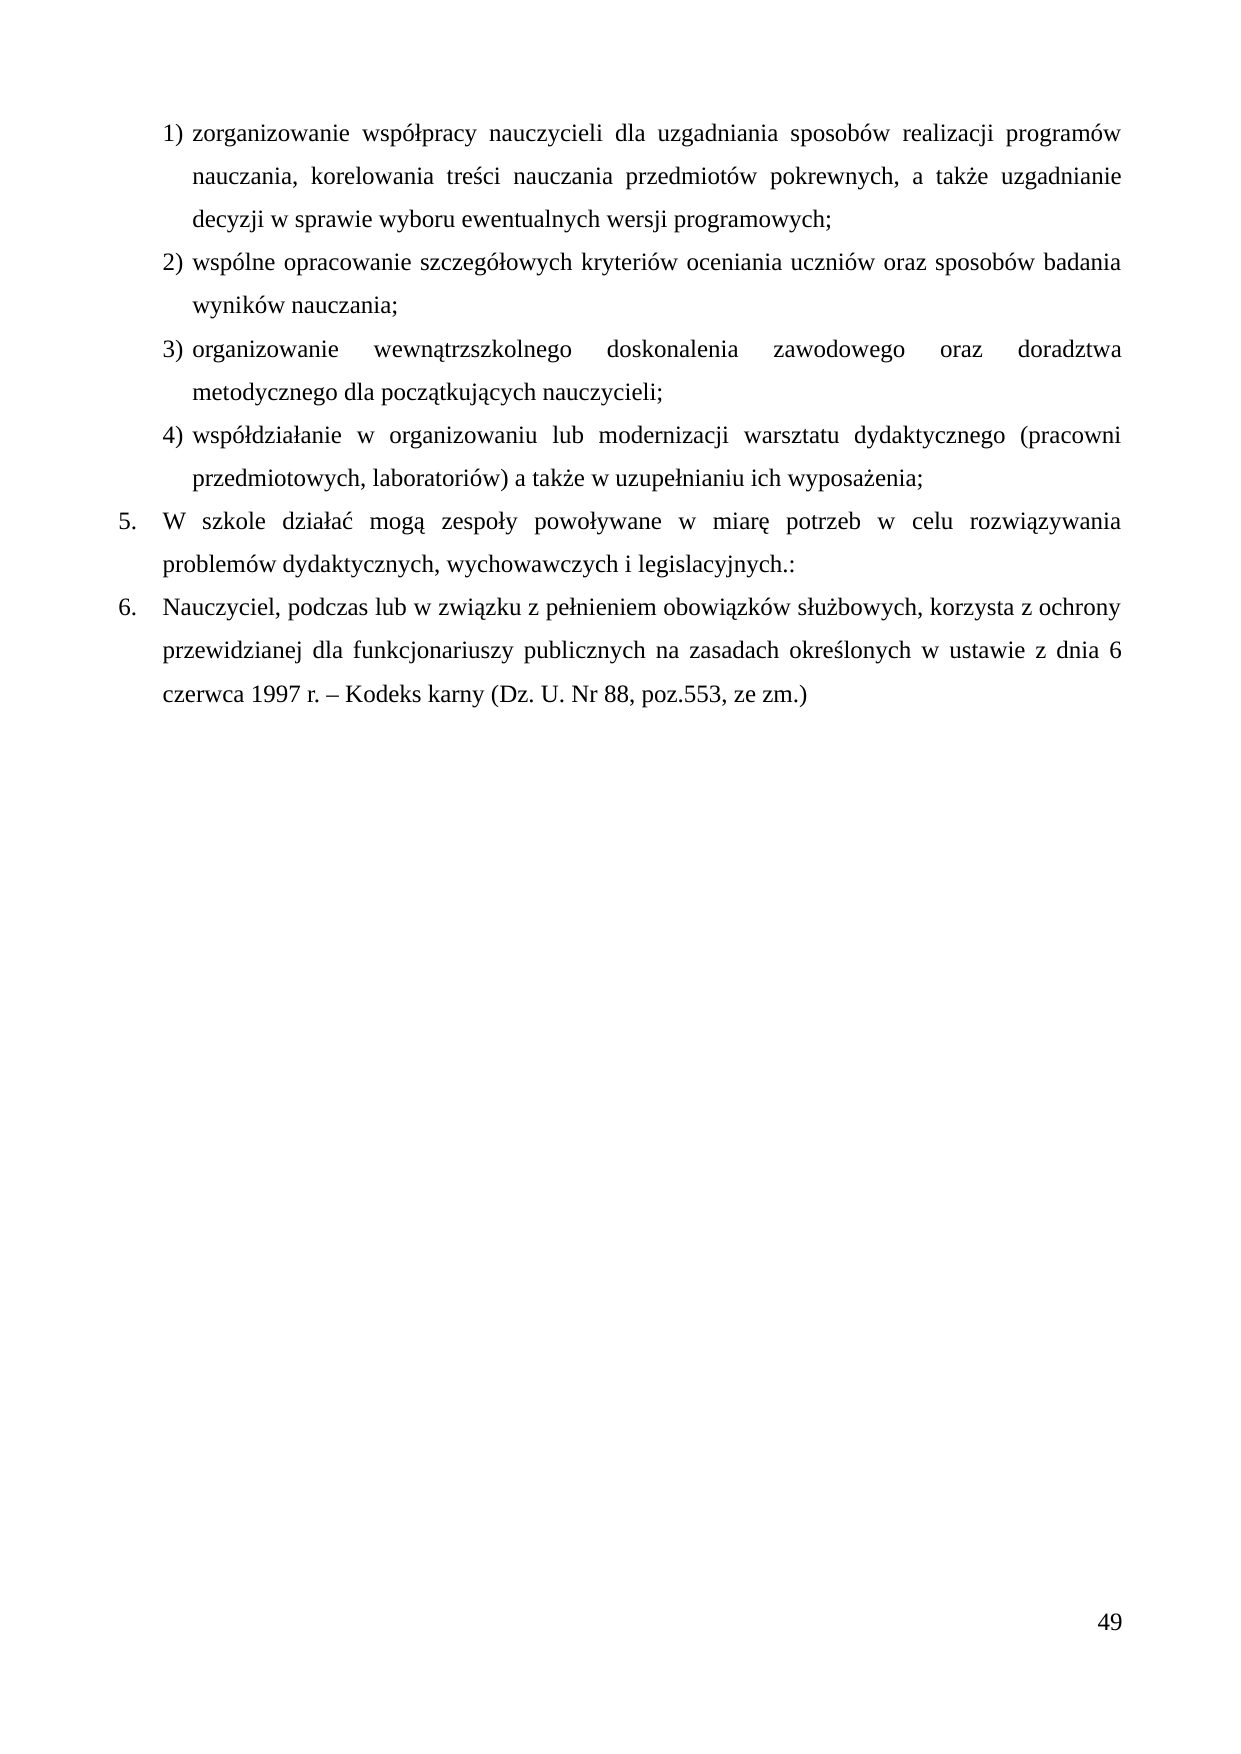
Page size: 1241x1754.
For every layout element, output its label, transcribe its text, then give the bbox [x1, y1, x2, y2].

list Nauczyciel, podczas lub w związku z pełnieniem obowiązków służbowych, korzysta z ochrony przewidzianej dla funkcjonariuszy publicznych na zasadach określonych w ustawie z dnia 6 czerwca 1997 r. – Kodeks karny (Dz. U. Nr 88, poz.553, ze zm.) [118, 592, 1122, 707]
list W szkole działać mogą zespoły powoływane w miarę potrzeb w celu rozwiązywania problemów dydaktycznych, wychowawczych i legislacyjnych.: [118, 506, 1122, 578]
list organizowanie wewnątrzszkolnego doskonalenia zawodowego oraz doradztwa metodycznego dla początkujących nauczycieli; [162, 334, 1122, 406]
list współdziałanie w organizowaniu lub modernizacji warsztatu dydaktycznego (pracowni przedmiotowych, laboratoriów) a także w uzupełnianiu ich wyposażenia; [162, 420, 1122, 492]
list wspólne opracowanie szczegółowych kryteriów oceniania uczniów oraz sposobów badania wyników nauczania; [162, 247, 1122, 319]
list zorganizowanie współpracy nauczycieli dla uzgadniania sposobów realizacji programów nauczania, korelowania treści nauczania przedmiotów pokrewnych, a także uzgadnianie decyzji w sprawie wyboru ewentualnych wersji programowych; [162, 118, 1122, 233]
